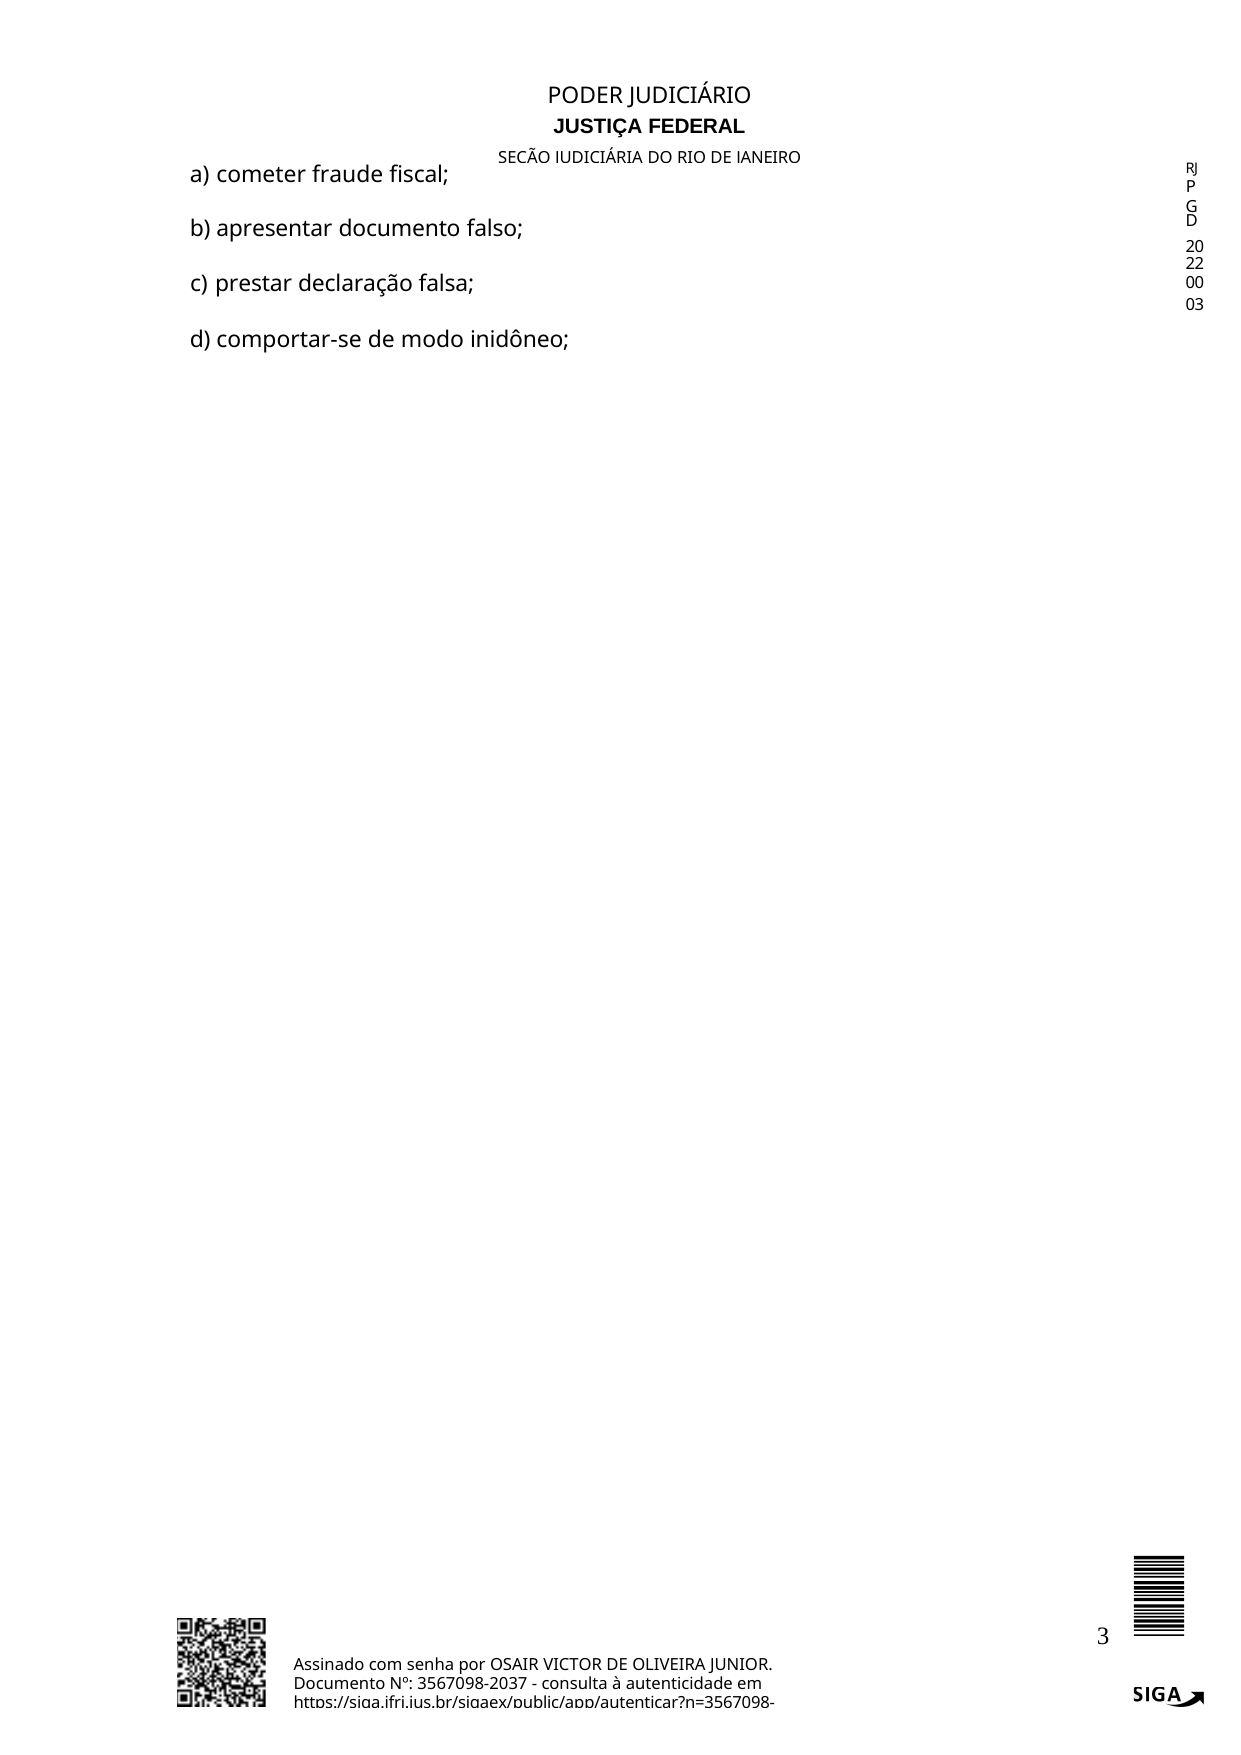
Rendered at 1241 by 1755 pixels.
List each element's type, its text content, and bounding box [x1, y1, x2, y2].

list P [1186, 178, 1197, 197]
list comportar-se de modo inidôneo; [189, 323, 1226, 354]
list apresentar documento falso; D [189, 218, 1226, 241]
list cometer fraude fiscal; RJ [189, 158, 1226, 189]
text 03 [1185, 296, 1226, 313]
text G [1185, 195, 1226, 218]
text 22 [1185, 256, 1226, 273]
text 20 [1185, 241, 1226, 256]
list prestar declaração falsa; 00 [190, 273, 1226, 296]
